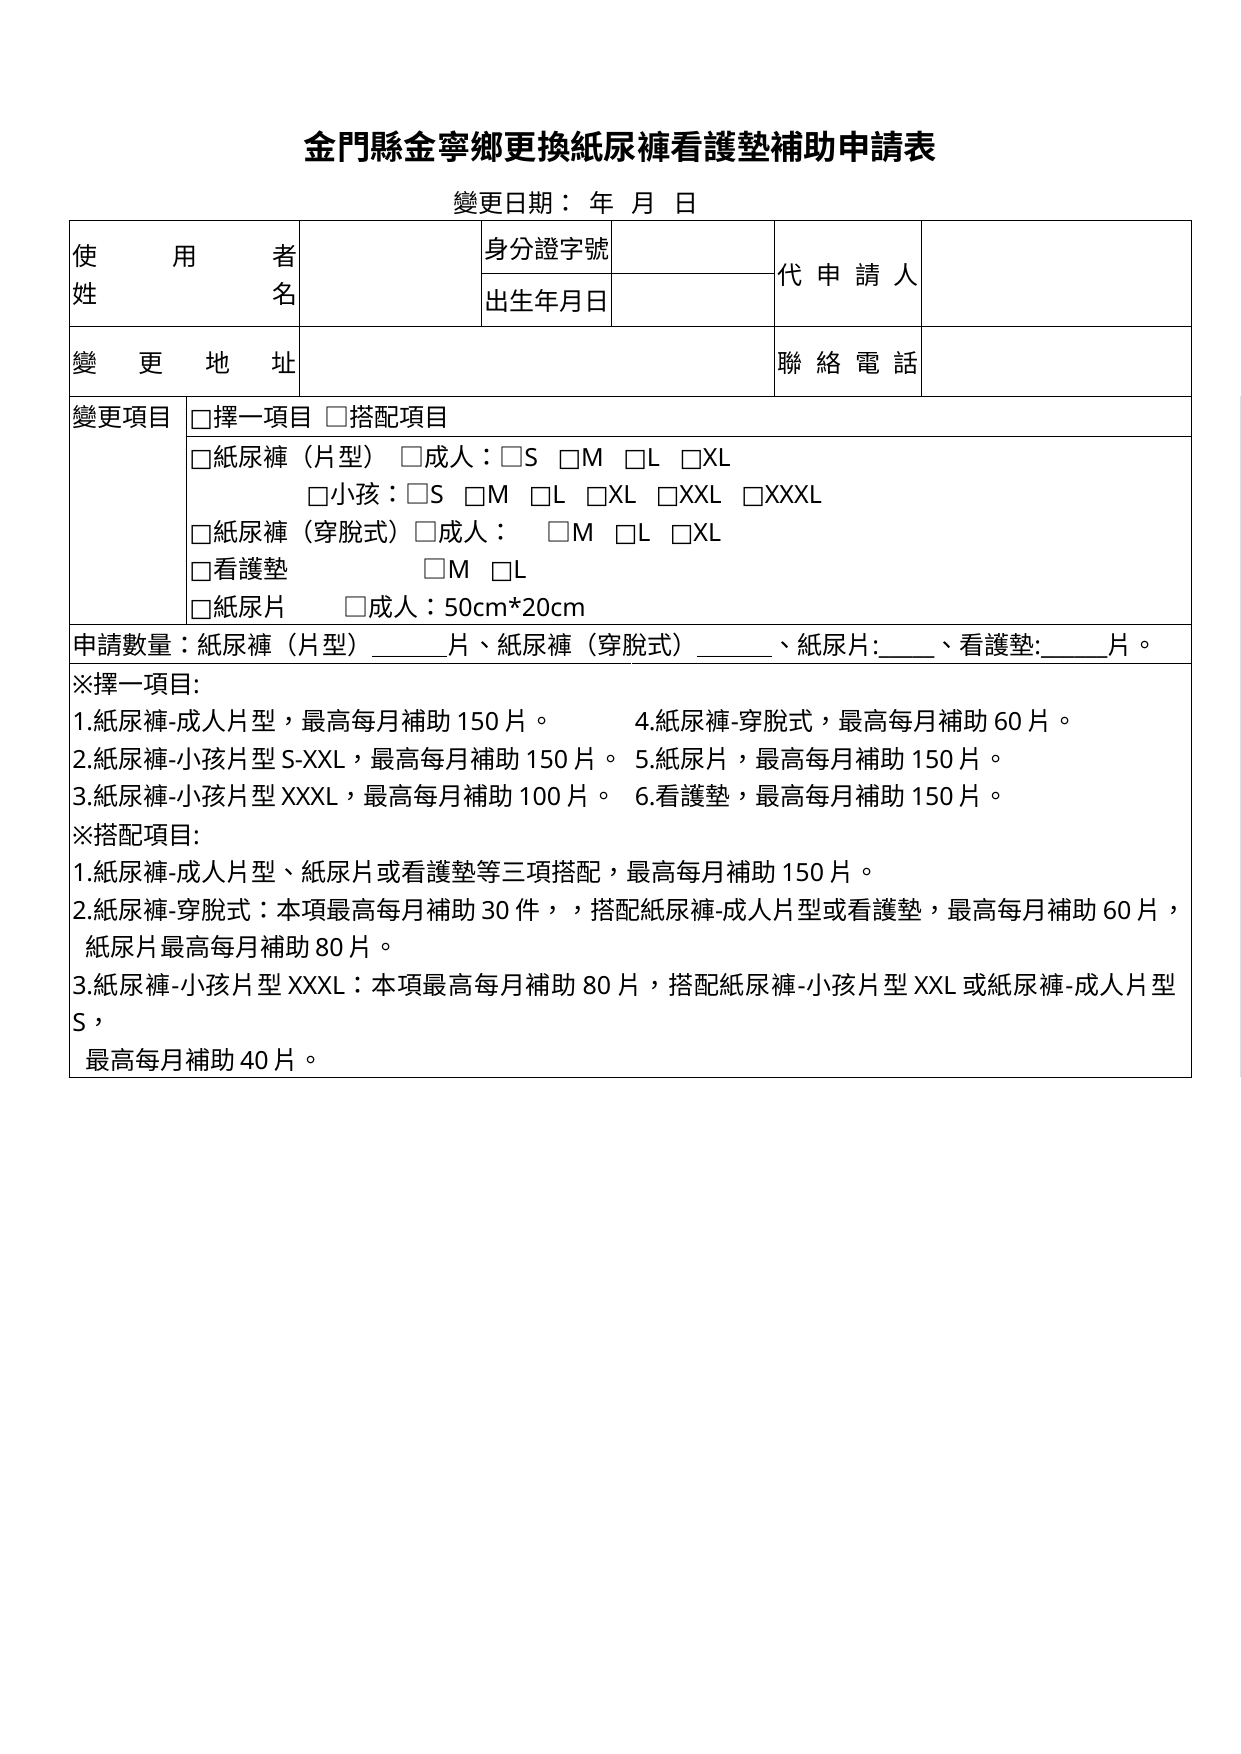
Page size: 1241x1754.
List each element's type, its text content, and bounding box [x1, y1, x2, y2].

table_cell □紙尿褲（片型） □成人：□S □M □L □XL □小孩：□S □M □L □XL □XXL □XXXL □紙尿褲（穿脫式）□成人： □M □L □XL □看護墊 □M □L □紙尿片 □成人：50cm*20cm [187, 437, 1191, 624]
table_cell [612, 274, 774, 326]
table_cell 出生年月日 [482, 274, 611, 326]
table_cell 4.紙尿褲-穿脫式，最高每月補助60片。 5.紙尿片，最高每月補助150片。 6.看護墊，最高每月補助150片。 [632, 664, 1191, 814]
table_cell [300, 327, 774, 396]
table_cell ※擇一項目: 1.紙尿褲-成人片型，最高每月補助150片。 2.紙尿褲-小孩片型S-XXL，最高每月補助150片。 3.紙尿褲-小孩片型XXXL，最高每月補助100片。 [70, 664, 631, 814]
table_cell □擇一項目 □搭配項目 [187, 397, 1191, 436]
table_cell ※搭配項目: 1.紙尿褲-成人片型、紙尿片或看護墊等三項搭配，最高每月補助150片。 2.紙尿褲-穿脫式：本項最高每月補助30件，，搭配紙尿褲-成人片型或看護墊，最高每月補助60片， 紙尿片最高每月補助80片。 3.紙尿褲-小孩片型XXXL：本項最高每月補助80片，搭配紙尿褲-小孩片型XXL或紙尿褲-成人片型S， 最高每月補助40片。 [70, 815, 1191, 1077]
table_cell 聯絡電話 [775, 327, 921, 396]
text 變更日期： 年 月 日 [187, 183, 1053, 220]
table_cell 變更項目 [70, 397, 186, 624]
table_header [922, 221, 1191, 326]
table_cell [1192, 273, 1240, 326]
table_header [612, 221, 774, 273]
table_cell [1192, 326, 1240, 396]
table_cell 變更地址 [70, 327, 299, 396]
table_header 身分證字號 [482, 221, 611, 273]
text 金門縣金寧鄉更換紙尿褲看護墊補助申請表 [187, 108, 1053, 183]
table_cell 申請數量：紙尿褲（片型）＿＿＿片、紙尿褲（穿脫式）＿＿＿、紙尿片:_____、看護墊:______片。 [70, 625, 1191, 663]
table_cell [922, 327, 1191, 396]
table_header 代申請人 [775, 221, 921, 326]
table_cell [1192, 396, 1240, 1077]
table_header [1192, 220, 1240, 273]
table_header [300, 221, 481, 326]
table_header 使用者 姓名 [70, 221, 299, 326]
